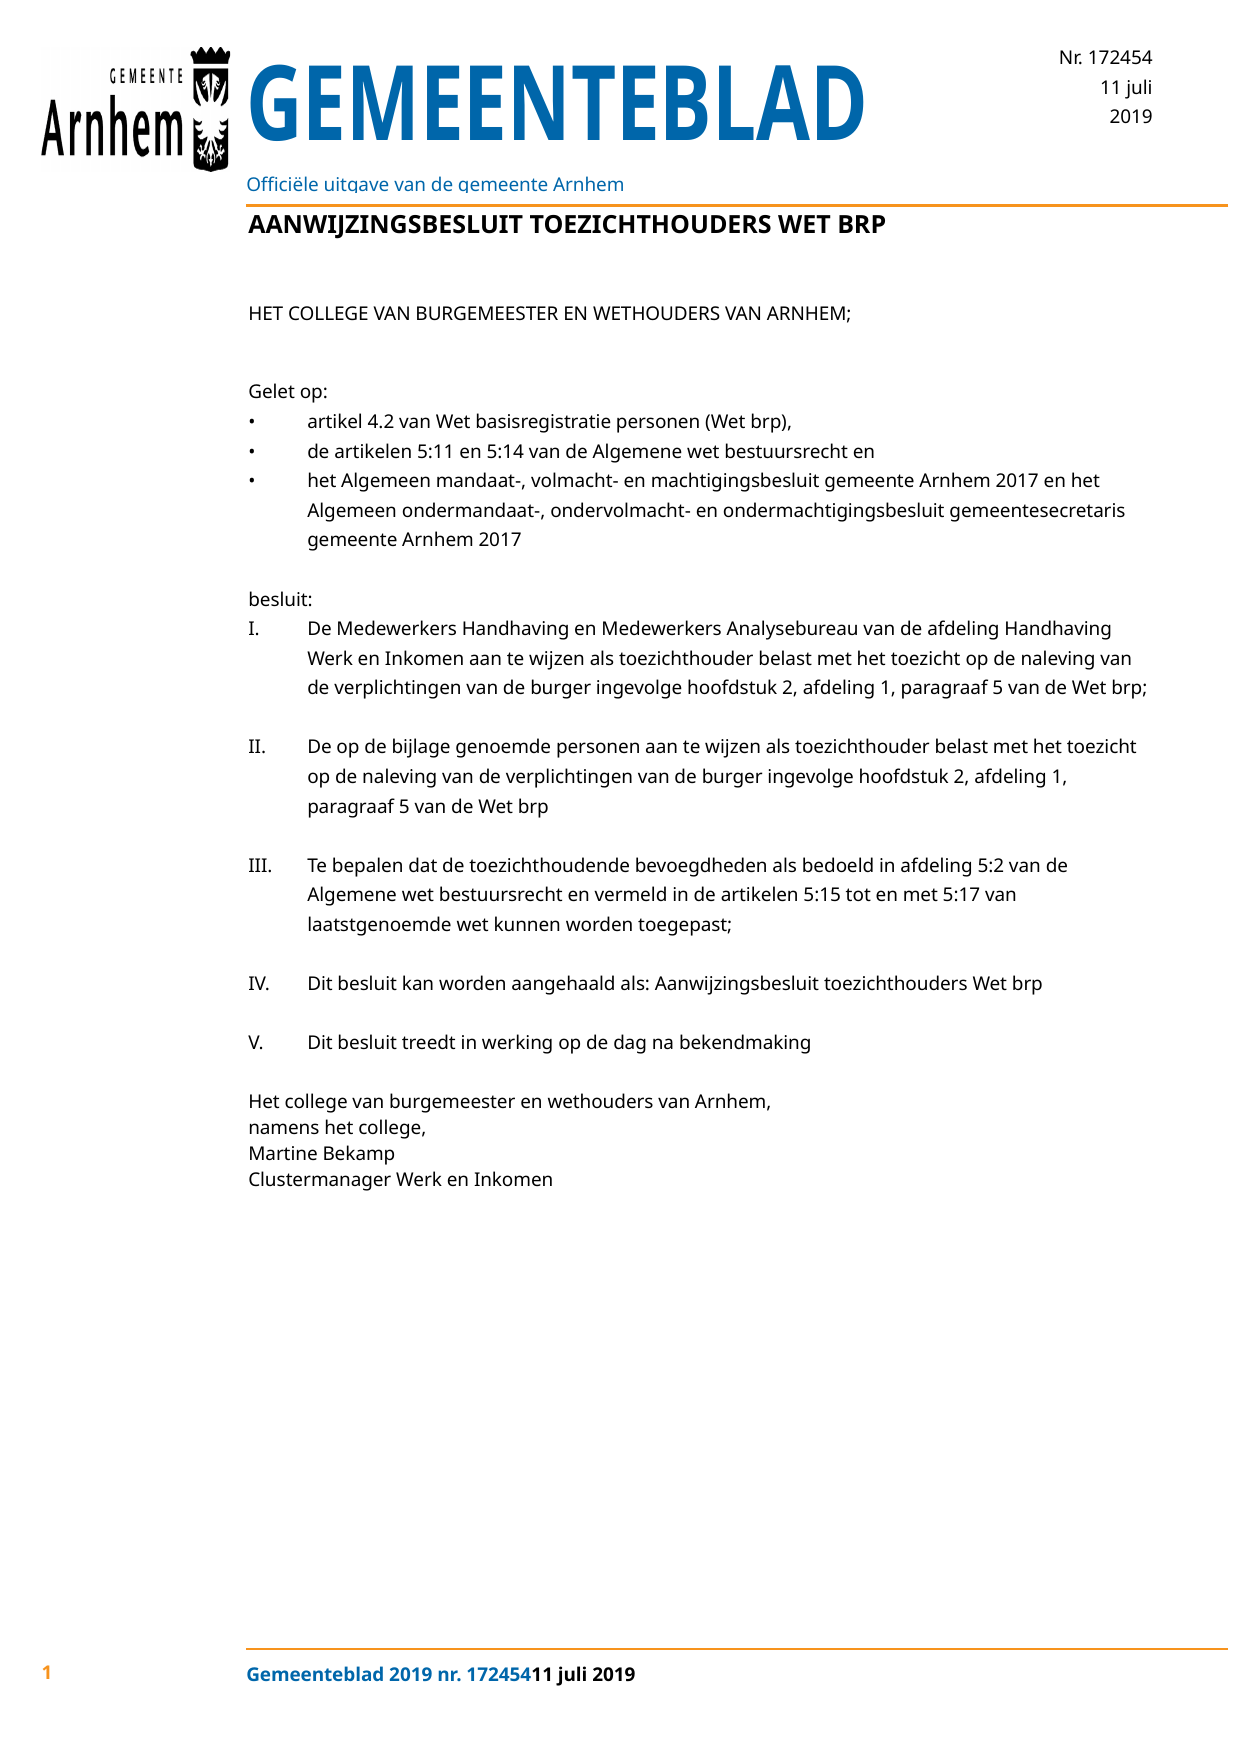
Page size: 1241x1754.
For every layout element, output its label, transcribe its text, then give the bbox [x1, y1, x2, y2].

list het Algemeen mandaat-, volmacht- en machtigingsbesluit gemeente Arnhem 2017 en het Algemeen ondermandaat-, ondervolmacht- en ondermachtigingsbesluit gemeentesecretaris gemeente Arnhem 2017 [248, 467, 1152, 552]
text HET COLLEGE VAN BURGEMEESTER EN WETHOUDERS VAN ARNHEM; [248, 300, 1152, 326]
list Te bepalen dat de toezichthoudende bevoegdheden als bedoeld in afdeling 5:2 van de Algemene wet bestuursrecht en vermeld in de artikelen 5:15 tot en met 5:17 van laatstgenoemde wet kunnen worden toegepast; [248, 852, 1152, 937]
text namens het college, [248, 1114, 1152, 1140]
list De Medewerkers Handhaving en Medewerkers Analysebureau van de afdeling Handhaving Werk en Inkomen aan te wijzen als toezichthouder belast met het toezicht op de naleving van de verplichtingen van de burger ingevolge hoofdstuk 2, afdeling 1, paragraaf 5 van de Wet brp; [248, 615, 1152, 700]
text Martine Bekamp [248, 1140, 1152, 1166]
text AANWIJZINGSBESLUIT TOEZICHTHOUDERS WET BRP [248, 207, 1152, 241]
text Gelet op: [248, 379, 1152, 404]
text Het college van burgemeester en wethouders van Arnhem, [248, 1089, 1152, 1114]
list Dit besluit kan worden aangehaald als: Aanwijzingsbesluit toezichthouders Wet brp [248, 970, 1152, 996]
text Clustermanager Werk en Inkomen [248, 1166, 1152, 1192]
text besluit: [248, 586, 1152, 612]
list De op de bijlage genoemde personen aan te wijzen als toezichthouder belast met het toezicht op de naleving van de verplichtingen van de burger ingevolge hoofdstuk 2, afdeling 1, paragraaf 5 van de Wet brp [248, 734, 1152, 819]
list Dit besluit treedt in werking op de dag na bekendmaking [248, 1029, 1152, 1055]
list artikel 4.2 van Wet basisregistratie personen (Wet brp), [248, 408, 1152, 434]
picture [41, 47, 231, 172]
list de artikelen 5:11 en 5:14 van de Algemene wet bestuursrecht en [248, 438, 1152, 464]
